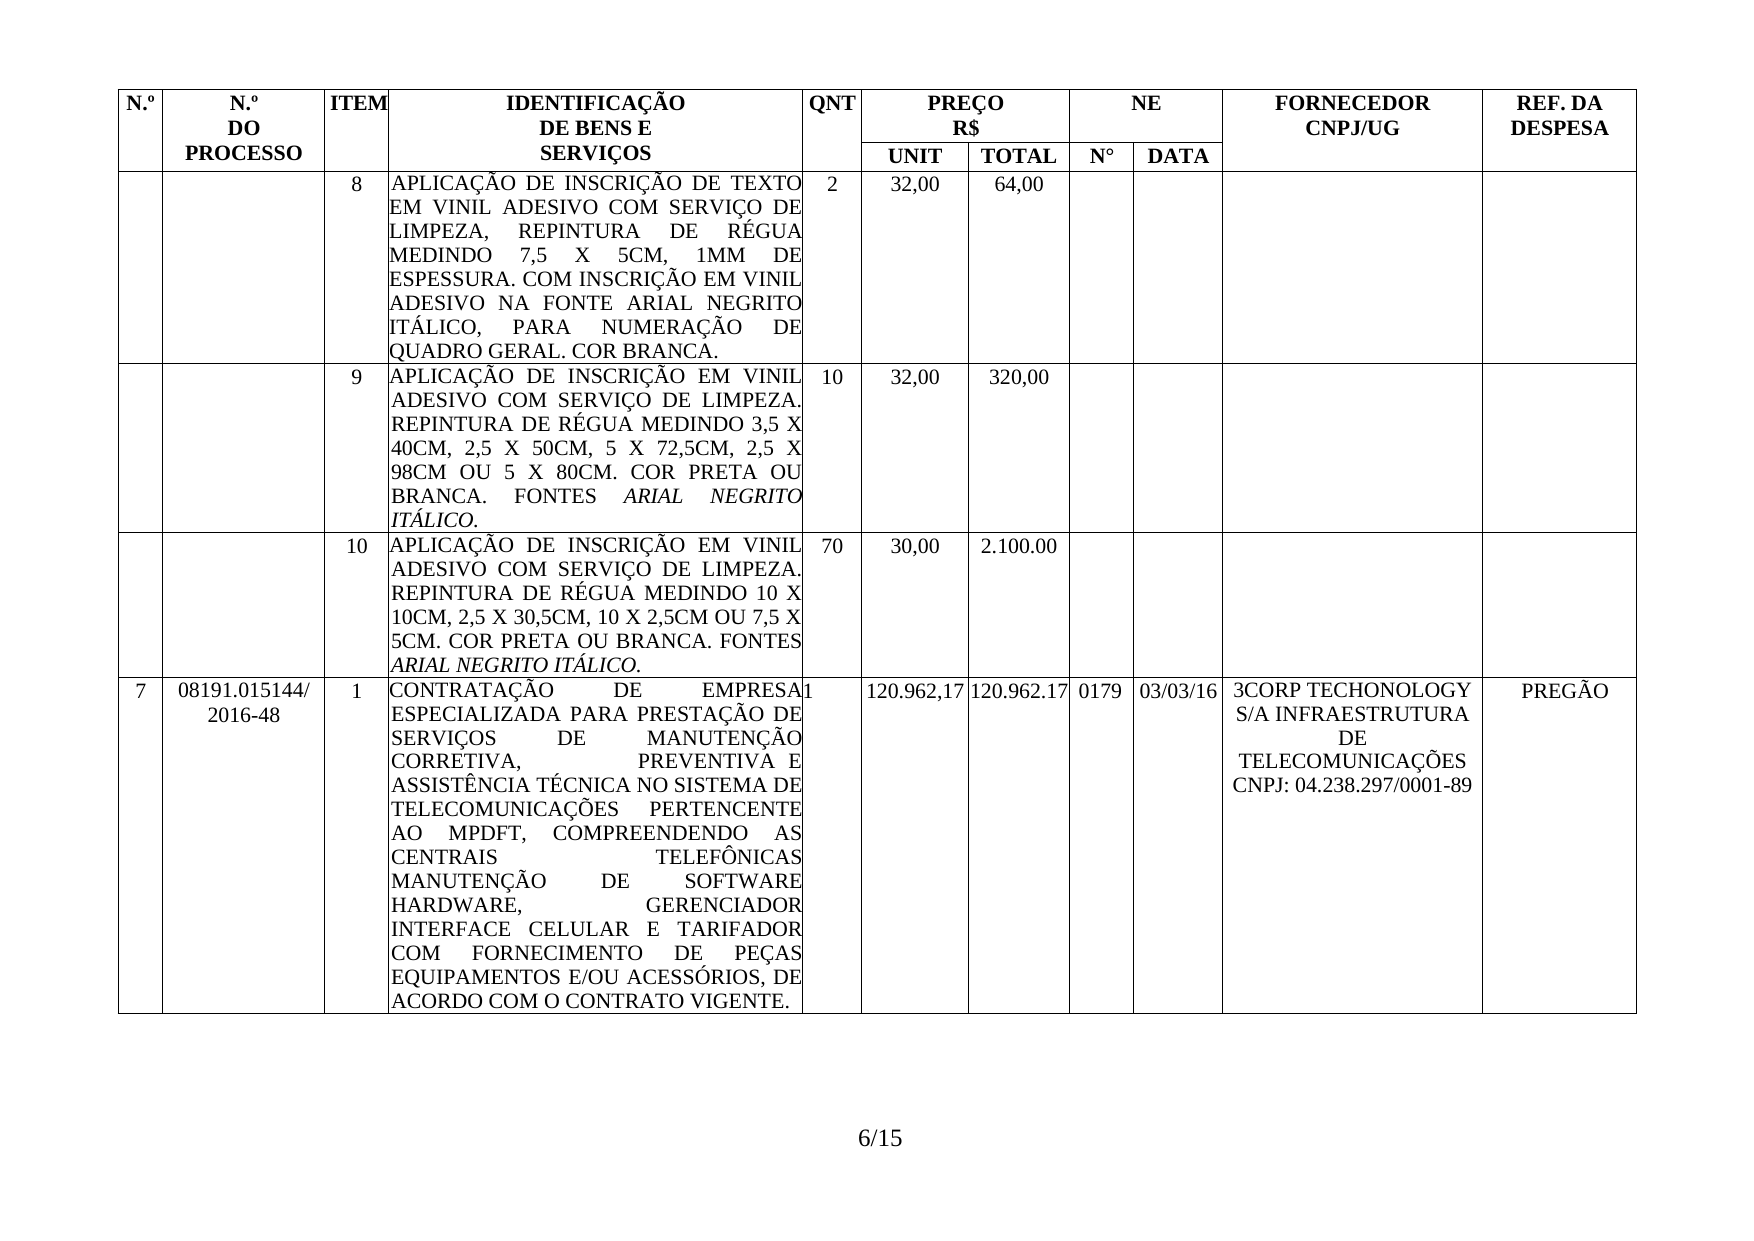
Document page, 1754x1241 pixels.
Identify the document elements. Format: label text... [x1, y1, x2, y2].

table_header PREÇO R$ [862, 90, 1069, 142]
table_cell 10 [803, 364, 861, 532]
table_cell [119, 533, 162, 677]
table_cell [119, 172, 162, 363]
table_cell 10 [325, 533, 388, 677]
table_cell APLICAÇÃO DE INSCRIÇÃO DE TEXTO EM VINIL ADESIVO COM SERVIÇO DE LIMPEZA, REPINTURA DE RÉGUA MEDINDO 7,5 X 5CM, 1MM DE ESPESSURA. COM INSCRIÇÃO EM VINIL ADESIVO NA FONTE ARIAL NEGRITO ITÁLICO, PARA NUMERAÇÃO DE QUADRO GERAL. COR BRANCA. [389, 172, 802, 363]
table_header NE [1070, 90, 1222, 142]
table_cell 32,00 [862, 172, 968, 363]
table_header N.º [119, 90, 162, 171]
table_cell [163, 172, 324, 363]
table_header FORNECEDOR CNPJ/UG [1223, 90, 1482, 171]
table_cell 64,00 [969, 172, 1069, 363]
table_cell 8 [325, 172, 388, 363]
table_cell [1134, 533, 1222, 677]
table_cell 30,00 [862, 533, 968, 677]
table_cell 2 [803, 172, 861, 363]
table_cell TOTAL [969, 143, 1069, 171]
table_cell 120.962.17 [969, 678, 1069, 1013]
table_cell APLICAÇÃO DE INSCRIÇÃO EM VINIL ADESIVO COM SERVIÇO DE LIMPEZA. REPINTURA DE RÉGUA MEDINDO 10 X 10CM, 2,5 X 30,5CM, 10 X 2,5CM OU 7,5 X 5CM. COR PRETA OU BRANCA. FONTES ARIAL NEGRITO ITÁLICO. [389, 533, 802, 677]
table_cell PREGÃO [1483, 678, 1636, 1013]
table_cell 320,00 [969, 364, 1069, 532]
table_header N.º DO PROCESSO [163, 90, 324, 171]
table_cell [1134, 172, 1222, 363]
table_cell 7 [119, 678, 162, 1013]
table_cell [1070, 172, 1133, 363]
table_cell 70 [803, 533, 861, 677]
table_header ITEM [325, 90, 388, 171]
table_cell 0179 [1070, 678, 1133, 1013]
table_cell APLICAÇÃO DE INSCRIÇÃO EM VINIL ADESIVO COM SERVIÇO DE LIMPEZA. REPINTURA DE RÉGUA MEDINDO 3,5 X 40CM, 2,5 X 50CM, 5 X 72,5CM, 2,5 X 98CM OU 5 X 80CM. COR PRETA OU BRANCA. FONTES ARIAL NEGRITO ITÁLICO. [389, 364, 802, 532]
table_header IDENTIFICAÇÃO DE BENS E SERVIÇOS [389, 90, 802, 171]
table_cell 08191.015144/ 2016-48 [163, 678, 324, 1013]
table_cell [1070, 533, 1133, 677]
table_cell [1483, 172, 1636, 363]
table_cell [1134, 364, 1222, 532]
table_header QNT [803, 90, 861, 171]
table_cell [163, 364, 324, 532]
table_cell [1483, 364, 1636, 532]
table_cell [119, 364, 162, 532]
table_cell 3CORP TECHONOLOGY S/A INFRAESTRUTURA DE TELECOMUNICAÇÕES CNPJ: 04.238.297/0001-89 [1223, 678, 1482, 1013]
table_cell [1070, 364, 1133, 532]
table_cell [163, 533, 324, 677]
table_cell 2.100.00 [969, 533, 1069, 677]
table_cell [1223, 364, 1482, 532]
table_cell DATA [1134, 143, 1222, 171]
table_cell N° [1070, 143, 1133, 171]
table_cell [1223, 533, 1482, 677]
table_cell 1 [803, 678, 861, 1013]
table_cell [1223, 172, 1482, 363]
table_cell 120.962,17 [862, 678, 968, 1013]
table_cell CONTRATAÇÃO DE EMPRESA ESPECIALIZADA PARA PRESTAÇÃO DE SERVIÇOS DE MANUTENÇÃO CORRETIVA, PREVENTIVA E ASSISTÊNCIA TÉCNICA NO SISTEMA DE TELECOMUNICAÇÕES PERTENCENTE AO MPDFT, COMPREENDENDO AS CENTRAIS TELEFÔNICAS MANUTENÇÃO DE SOFTWARE HARDWARE, GERENCIADOR INTERFACE CELULAR E TARIFADOR COM FORNECIMENTO DE PEÇAS EQUIPAMENTOS E/OU ACESSÓRIOS, DE ACORDO COM O CONTRATO VIGENTE. [389, 678, 802, 1013]
table_cell 03/03/16 [1134, 678, 1222, 1013]
table_cell 9 [325, 364, 388, 532]
table_header REF. DA DESPESA [1483, 90, 1636, 171]
table_cell 1 [325, 678, 388, 1013]
table_cell UNIT [862, 143, 968, 171]
table_cell [1483, 533, 1636, 677]
table_cell 32,00 [862, 364, 968, 532]
